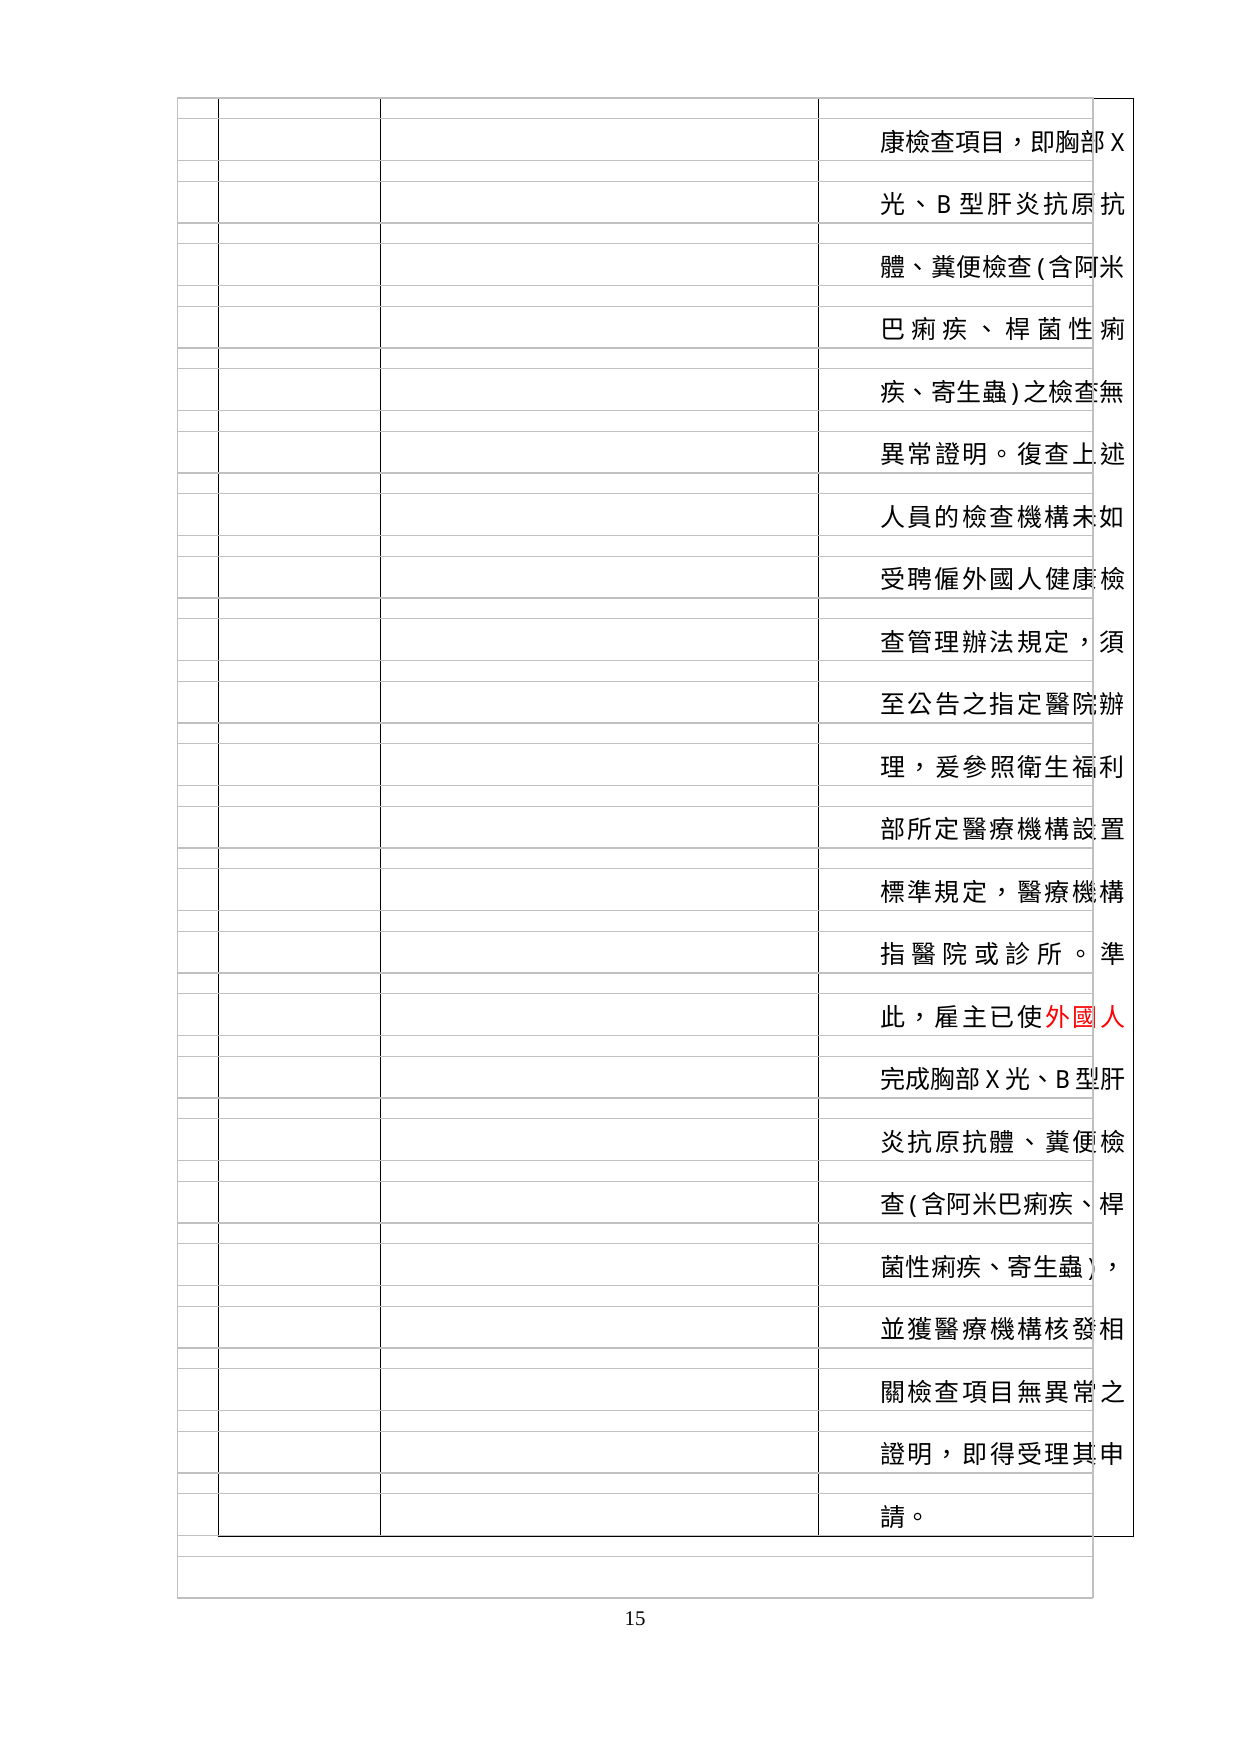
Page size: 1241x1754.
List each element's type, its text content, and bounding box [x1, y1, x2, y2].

table_cell [381, 807, 818, 847]
table_cell [219, 432, 380, 472]
table_cell [381, 994, 818, 1035]
table_cell [219, 1369, 380, 1410]
table_cell [219, 557, 380, 597]
table_cell [381, 432, 818, 472]
table_cell [381, 119, 818, 160]
table_cell [219, 1119, 380, 1160]
table_cell [381, 1057, 818, 1097]
table_cell [219, 1036, 380, 1056]
table_cell [381, 1182, 818, 1222]
table_cell [381, 869, 818, 910]
table_cell [219, 1244, 380, 1285]
table_cell [219, 349, 380, 368]
table_cell [219, 1432, 380, 1472]
table_cell [219, 1349, 380, 1368]
table_cell [219, 1182, 380, 1222]
table_cell [219, 1161, 380, 1181]
table_cell [381, 244, 818, 285]
table_cell [219, 682, 380, 722]
table_cell 一、本項所定雇主，須符合審查標準第二十二條、第二十三條規定。 二、第(三)款所稱「機構」，指審查標準第二十條規定之場所。 三、衛生福利部一百零八年八月十五日衛部顧字第一Ｏ八一九六二二八八號函，略以考量渠等機構為人口密集場所且被照顧者屬易感染高風險族群，基於安全管控，外國人陪同被看護者入住機構時，除應遵守機構陪病相關規定外，並應遵守規範：符合機構照顧者身體健康檢查之條件、不得從事本部聘僱許可以外之工作及參加機構辦理之消防安全演練。 四、本部參考前揭衛生福利部意見，修正雇主調派所聘僱外國人至第(二)款及第(三)款機構已達十八個月者，如有再申請延長調派期間之需求而申請延長調派時，符合下列規定者，其得每次申請延長調派期間不得超過一年，期滿後，雇主得再申請延長： (一)符合機構照顧者身體健康檢查條件：為顧及機構為人口密集場所且被照顧者屬易感染高風險族群，爰修正增列雇主申請再延長調派，應使外國人之健康檢查除符合受聘僱外國人健康檢查管理辦法規定之定期健檢項目外，該外國人已於申請延長調派日前三個月內，經醫療機構核發符合衛生福利部所定老人及身心障礙福利機構評鑑指標、「人口密集機構感染管制措施指引」及「長期照護機構感染管制措施指引」等相關規定應健康檢查項目，即胸部X光、B型肝炎抗原抗體、糞便檢查(含阿米巴痢疾、桿菌性痢疾、寄生蟲)之檢查無異常證明。復查上述人員的檢查機構未如受聘僱外國人健康檢查管理辦法規定，須至公告之指定醫院辦理，爰參照衛生福利部所定醫療機構設置標準規定，醫療機構指醫院或診所。準此，雇主已使外國人完成胸部X光、B型肝炎抗原抗體、糞便檢查(含阿米巴痢疾、桿菌性痢疾、寄生蟲)，並獲醫療機構核發相關檢查項目無異常之證明，即得受理其申請。 （二)不得從事本部聘僱許可以外之工作：即經本部資訊系統查雇主於申請延長調派日前十二個月期間，未有指派外國人從事許可以外工作而經地方政府裁處之紀錄。 (三)參加機構辦理之消防安全演練：即雇主應檢附機構所開具申請延長調派日前一年內外國人曾參與緊急災害應變演練或消防演練之證明文件，惟倘機構申請延長調派日前一年內進行緊急災害應變演練或消防演練時，外國人並未隨同被看護者至機構從事家庭看護工作，則由機構開具外國人未隨同被看護者至機構之證明。 [1094, 99, 1133, 1536]
table_cell [381, 1307, 818, 1347]
table_cell [219, 1224, 380, 1243]
table_cell [219, 244, 380, 285]
table_cell [219, 599, 380, 618]
table_cell [381, 682, 818, 722]
table_cell [219, 744, 380, 785]
table_cell [381, 1119, 818, 1160]
table_cell [219, 974, 380, 993]
table_cell [219, 307, 380, 347]
table_cell [219, 1307, 380, 1347]
table_cell [219, 724, 380, 743]
table_cell [219, 411, 380, 431]
table_cell [219, 1474, 380, 1493]
table_cell [219, 661, 380, 681]
table_cell [381, 494, 818, 535]
table_cell [219, 869, 380, 910]
table_cell [219, 182, 380, 222]
table_cell [381, 1369, 818, 1410]
table_cell [219, 1099, 380, 1118]
table_cell [219, 849, 380, 868]
table_cell [219, 369, 380, 410]
table_cell [219, 474, 380, 493]
table_cell [219, 1494, 380, 1535]
table_cell [381, 619, 818, 660]
table_cell [219, 1411, 380, 1431]
table_cell [219, 1286, 380, 1306]
table_cell [219, 224, 380, 243]
table_cell [381, 182, 818, 222]
table_cell [219, 99, 380, 118]
table_cell [219, 161, 380, 181]
table_cell [381, 307, 818, 347]
table_cell [219, 1057, 380, 1097]
table_cell [219, 786, 380, 806]
table_cell [219, 994, 380, 1035]
table_cell [381, 557, 818, 597]
table_cell [219, 119, 380, 160]
table_cell [219, 932, 380, 972]
table_cell [219, 494, 380, 535]
table_cell [219, 286, 380, 306]
table_cell [219, 619, 380, 660]
table_cell [381, 369, 818, 410]
table_cell [219, 536, 380, 556]
table_cell [219, 807, 380, 847]
table_cell [381, 1244, 818, 1285]
table_cell [219, 911, 380, 931]
table_cell [381, 744, 818, 785]
table_cell [381, 932, 818, 972]
table_cell [381, 1494, 818, 1535]
table_cell [381, 1432, 818, 1472]
